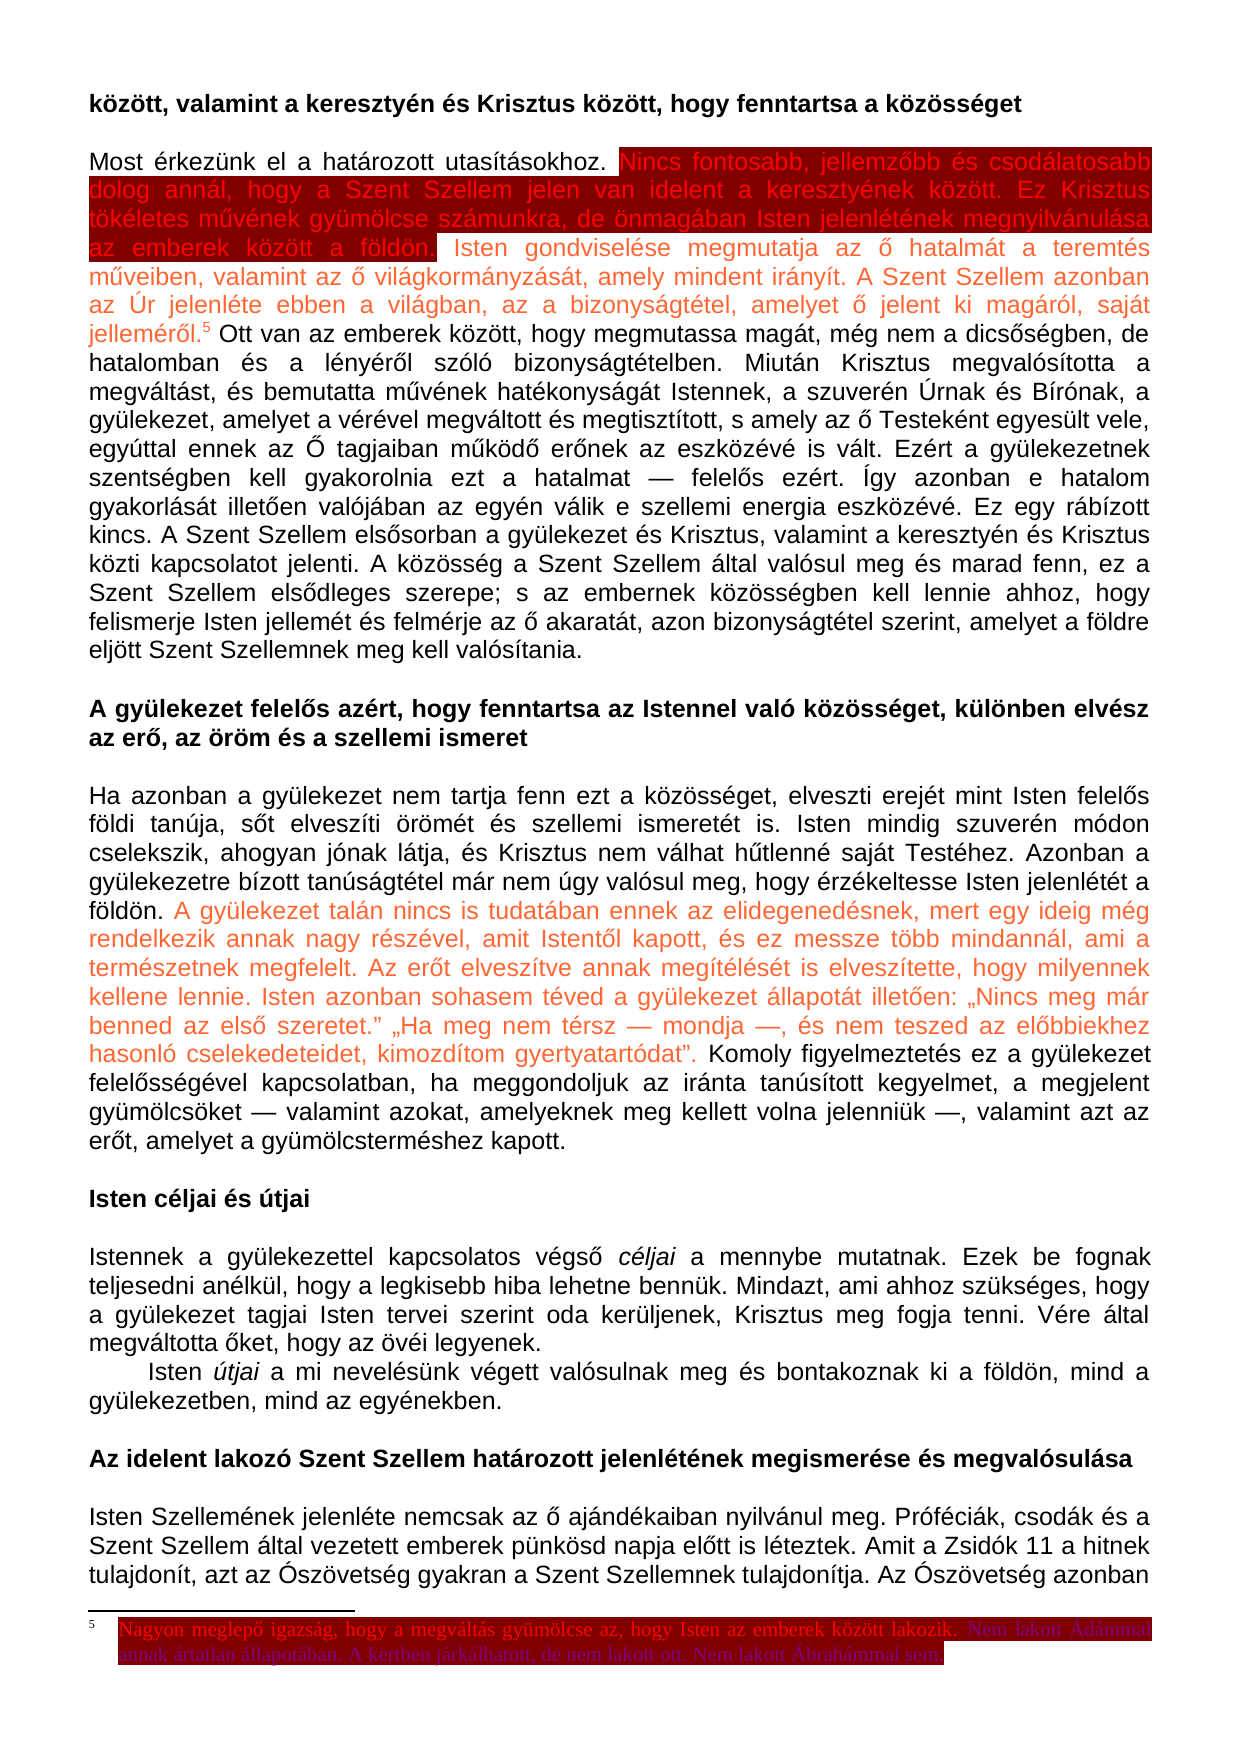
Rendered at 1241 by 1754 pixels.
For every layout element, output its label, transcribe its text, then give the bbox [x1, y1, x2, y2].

text Isten céljai és útjai [88, 1184, 1152, 1213]
text Nagyon meglepő igazság, hogy a megváltás gyümölcse az, hogy Isten az emberek között lakozik. Nem lakott Ádámmal annak ártatlan állapotában. A kertben járkálhatott, de nem lakott ott. Nem lakott Ábrahámmal sem. [88, 1617, 1152, 1665]
text Istennek a gyülekezettel kapcsolatos végső céljai a mennybe mutatnak. Ezek be fognak teljesedni anélkül, hogy a legkisebb hiba lehetne bennük. Mindazt, ami ahhoz szükséges, hogy a gyülekezet tagjai Isten tervei szerint oda kerüljenek, Krisztus meg fogja tenni. Vére által megváltotta őket, hogy az övéi legyenek. [88, 1242, 1152, 1357]
text Most érkezünk el a határozott utasításokhoz. Nincs fontosabb, jellemzőbb és csodálatosabb dolog annál, hogy a Szent Szellem jelen van idelent a keresztyének között. Ez Krisztus tökéletes művének gyümölcse számunkra, de önmagában Isten jelenlétének megnyilvánulása az emberek között a földön. Isten gondviselése megmutatja az ő hatalmát a teremtés műveiben, valamint az ő világkormányzását, amely mindent irányít. A Szent Szellem azonban az Úr jelenléte ebben a világban, az a bizonyságtétel, amelyet ő jelent ki magáról, saját jelleméről. Ott van az emberek között, hogy megmutassa magát, még nem a dicsőségben, de hatalomban és a lényéről szóló bizonyságtételben. Miután Krisztus megvalósította a megváltást, és bemutatta művének hatékonyságát Istennek, a szuverén Úrnak és Bírónak, a gyülekezet, amelyet a vérével megváltott és megtisztított, s amely az ő Testeként egyesült vele, egyúttal ennek az Ő tagjaiban működő erőnek az eszközévé is vált. Ezért a gyülekezetnek szentségben kell gyakorolnia ezt a hatalmat — felelős ezért. Így azonban e hatalom gyakorlását illetően valójában az egyén válik e szellemi energia eszközévé. Ez egy rábízott kincs. A Szent Szellem elsősorban a gyülekezet és Krisztus, valamint a keresztyén és Krisztus közti kapcsolatot jelenti. A közösség a Szent Szellem által valósul meg és marad fenn, ez a Szent Szellem elsődleges szerepe; s az embernek közösségben kell lennie ahhoz, hogy felismerje Isten jellemét és felmérje az ő akaratát, azon bizonyságtétel szerint, amelyet a földre eljött Szent Szellemnek meg kell valósítania. [88, 147, 1152, 664]
text Isten Szellemének jelenléte nemcsak az ő ajándékaiban nyilvánul meg. Próféciák, csodák és a Szent Szellem által vezetett emberek pünkösd napja előtt is léteztek. Amit a Zsidók 11 a hitnek tulajdonít, azt az Ószövetség gyakran a Szent Szellemnek tulajdonítja. Az Ószövetség azonban [88, 1502, 1152, 1589]
text között, valamint a keresztyén és Krisztus között, hogy fenntartsa a közösséget [88, 88, 1152, 117]
text A gyülekezet felelős azért, hogy fenntartsa az Istennel való közösséget, különben elvész az erő, az öröm és a szellemi ismeret [88, 694, 1152, 751]
text Ha azonban a gyülekezet nem tartja fenn ezt a közösséget, elveszti erejét mint Isten felelős földi tanúja, sőt elveszíti örömét és szellemi ismeretét is. Isten mindig szuverén módon cselekszik, ahogyan jónak látja, és Krisztus nem válhat hűtlenné saját Testéhez. Azonban a gyülekezetre bízott tanúságtétel már nem úgy valósul meg, hogy érzékeltesse Isten jelenlétét a földön. A gyülekezet talán nincs is tudatában ennek az elidegenedésnek, mert egy ideig még rendelkezik annak nagy részével, amit Istentől kapott, és ez messze több mindannál, ami a természetnek megfelelt. Az erőt elveszítve annak megítélését is elveszítette, hogy milyennek kellene lennie. Isten azonban sohasem téved a gyülekezet állapotát illetően: „Nincs meg már benned az első szeretet.” „Ha meg nem térsz — mondja —, és nem teszed az előbbiekhez hasonló cselekedeteidet, kimozdítom gyertyatartódat”. Komoly figyelmeztetés ez a gyülekezet felelősségével kapcsolatban, ha meggondoljuk az iránta tanúsított kegyelmet, a megjelent gyümölcsöket — valamint azokat, amelyeknek meg kellett volna jelenniük —, valamint azt az erőt, amelyet a gyümölcsterméshez kapott. [88, 781, 1152, 1154]
text Az idelent lakozó Szent Szellem határozott jelenlétének megismerése és megvalósulása [88, 1444, 1152, 1473]
text Isten útjai a mi nevelésünk végett valósulnak meg és bontakoznak ki a földön, mind a gyülekezetben, mind az egyénekben. [88, 1357, 1152, 1415]
